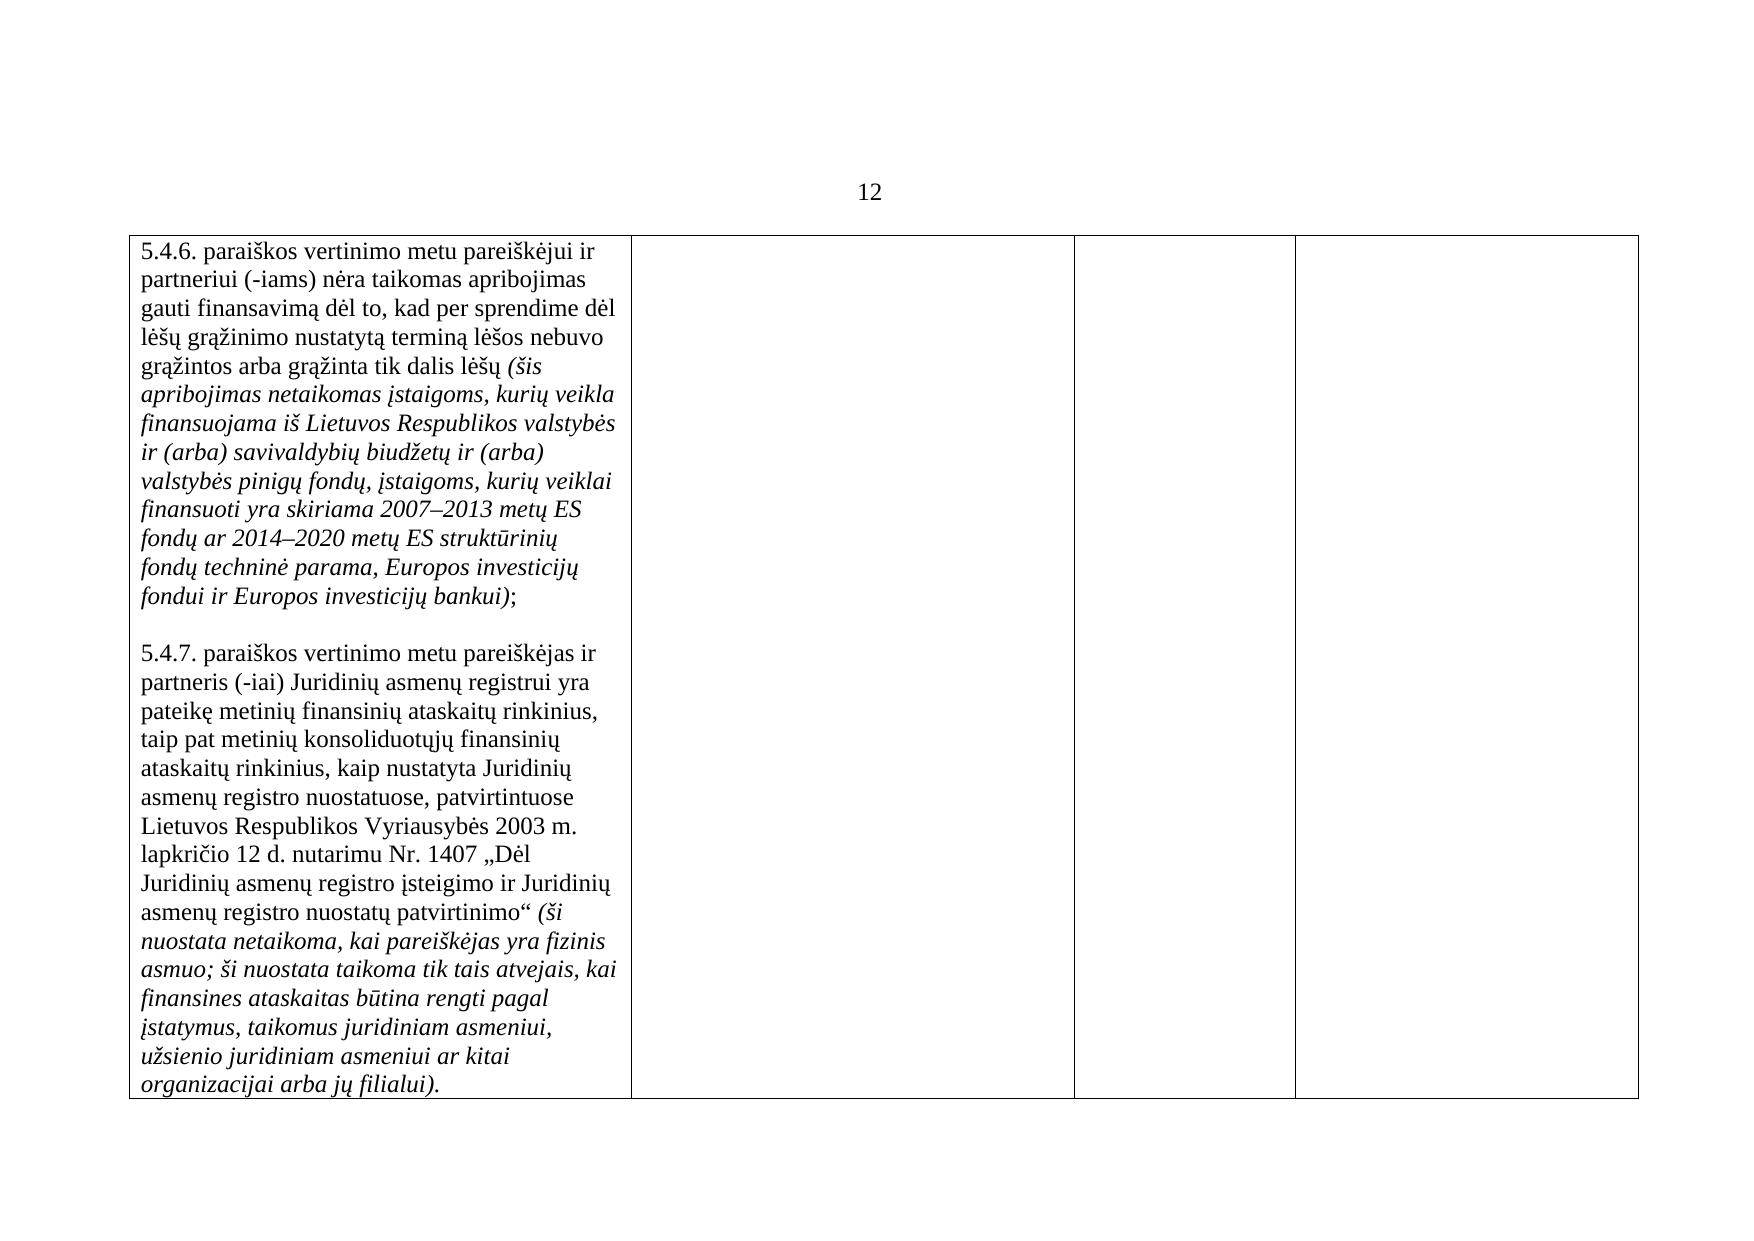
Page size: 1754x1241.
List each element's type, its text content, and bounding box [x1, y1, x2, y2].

table_cell [1296, 236, 1638, 1098]
table_cell [1075, 236, 1295, 1098]
table_cell 5.4.6. paraiškos vertinimo metu pareiškėjui ir partneriui (-iams) nėra taikomas apribojimas gauti finansavimą dėl to, kad per sprendime dėl lėšų grąžinimo nustatytą terminą lėšos nebuvo grąžintos arba grąžinta tik dalis lėšų (šis apribojimas netaikomas įstaigoms, kurių veikla finansuojama iš Lietuvos Respublikos valstybės ir (arba) savivaldybių biudžetų ir (arba) valstybės pinigų fondų, įstaigoms, kurių veiklai finansuoti yra skiriama 2007–2013 metų ES fondų ar 2014–2020 metų ES struktūrinių fondų techninė parama, Europos investicijų fondui ir Europos investicijų bankui); 5.4.7. paraiškos vertinimo metu pareiškėjas ir partneris (-iai) Juridinių asmenų registrui yra pateikę metinių finansinių ataskaitų rinkinius, taip pat metinių konsoliduotųjų finansinių ataskaitų rinkinius, kaip nustatyta Juridinių asmenų registro nuostatuose, patvirtintuose Lietuvos Respublikos Vyriausybės 2003 m. lapkričio 12 d. nutarimu Nr. 1407 „Dėl Juridinių asmenų registro įsteigimo ir Juridinių asmenų registro nuostatų patvirtinimo“ (ši nuostata netaikoma, kai pareiškėjas yra fizinis asmuo; ši nuostata taikoma tik tais atvejais, kai finansines ataskaitas būtina rengti pagal įstatymus, taikomus juridiniam asmeniui, užsienio juridiniam asmeniui ar kitai organizacijai arba jų filialui). [130, 236, 631, 1098]
table_cell [632, 236, 1074, 1098]
